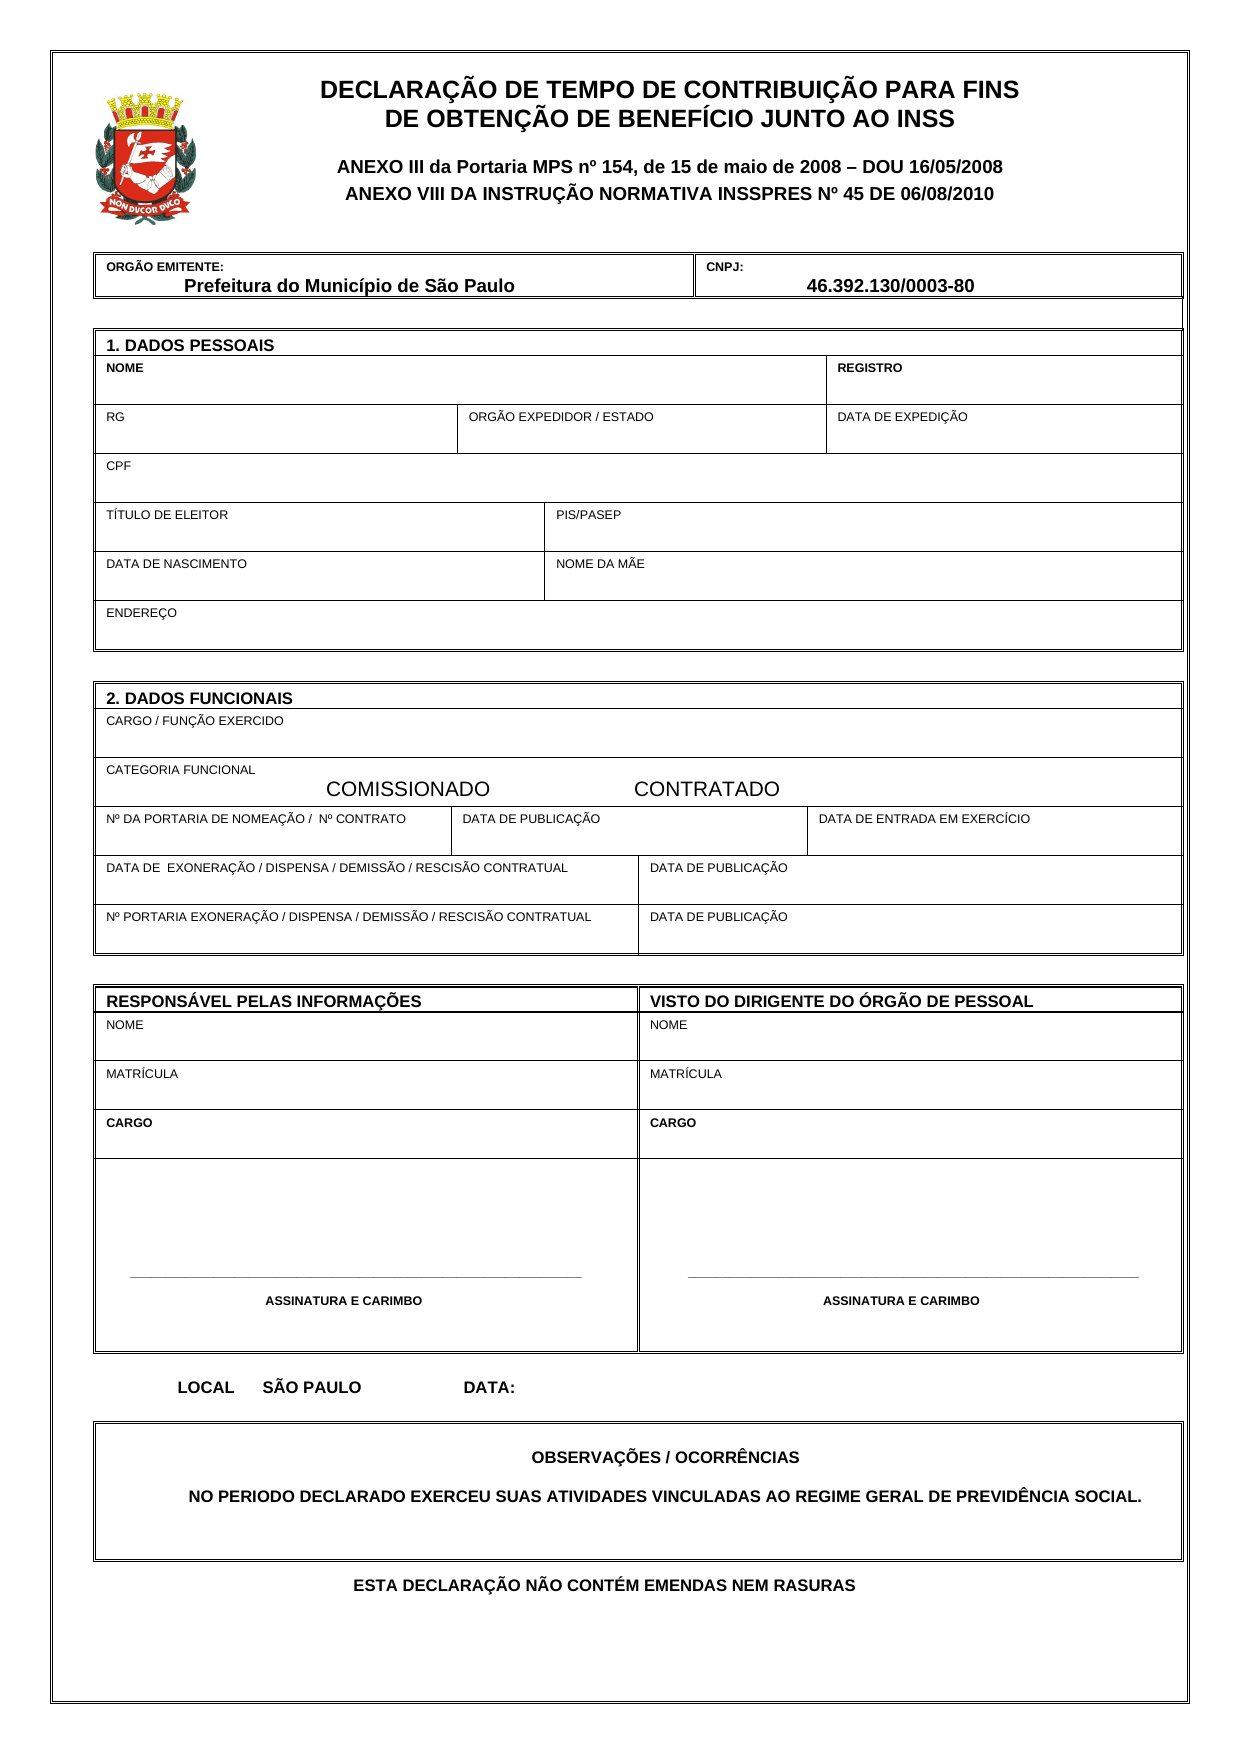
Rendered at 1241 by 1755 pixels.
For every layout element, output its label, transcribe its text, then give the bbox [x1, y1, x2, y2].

table_header ORGÃO EMITENTE: Prefeitura do Município de São Paulo [96, 255, 693, 296]
table_cell CARGO [96, 1110, 637, 1158]
table_header CNPJ: 46.392.130/0003-80 [696, 255, 1181, 296]
table_cell CPF [96, 454, 1181, 502]
table_cell 1. DADOS PESSOAIS [96, 331, 1181, 355]
table_cell [95, 299, 1182, 328]
text LOCAL SÃO PAULO DATA: [177, 1378, 1162, 1397]
table_header VISTO DO DIRIGENTE DO ÓRGÃO DE PESSOAL [640, 988, 1181, 1011]
table_header RESPONSÁVEL PELAS INFORMAÇÕES [96, 988, 637, 1011]
table_cell DATA DE NASCIMENTO [96, 552, 544, 600]
table_header OBSERVAÇÕES / OCORRÊNCIAS NO PERIODO DECLARADO EXERCEU SUAS ATIVIDADES VINCULADAS AO REGIME GERAL DE PREVIDÊNCIA SOCIAL. [96, 1424, 1181, 1558]
table_cell PIS/PASEP [545, 503, 1181, 551]
table_cell CARGO [640, 1110, 1181, 1158]
table_cell _________________________________________________________________ ASSINATURA E CARIMBO [96, 1159, 637, 1351]
table_cell DATA DE PUBLICAÇÃO [639, 905, 1181, 952]
table_cell DATA DE PUBLICAÇÃO [452, 807, 807, 854]
table_cell Nº PORTARIA EXONERAÇÃO / DISPENSA / DEMISSÃO / RESCISÃO CONTRATUAL [96, 905, 638, 952]
table_cell _________________________________________________________________ ASSINATURA E CARIMBO [640, 1159, 1181, 1351]
table_cell NOME [640, 1013, 1181, 1060]
table_cell DATA DE ENTRADA EM EXERCÍCIO [808, 807, 1181, 854]
table_cell CATEGORIA FUNCIONAL COMISSIONADO CONTRATADO [96, 758, 1181, 806]
subtitle ESTA DECLARAÇÃO NÃO CONTÉM EMENDAS NEM RASURAS [177, 1576, 1162, 1595]
table_cell RG [96, 405, 457, 453]
text DE OBTENÇÃO DE BENEFÍCIO JUNTO AO INSS [196, 104, 1162, 132]
table_cell CARGO / FUNÇÃO EXERCIDO [96, 709, 1181, 757]
table_cell TÍTULO DE ELEITOR [96, 503, 544, 551]
table_cell DATA DE PUBLICAÇÃO [639, 856, 1181, 903]
table_cell MATRÍCULA [640, 1061, 1181, 1109]
text DECLARAÇÃO DE TEMPO DE CONTRIBUIÇÃO PARA FINS [177, 75, 1162, 104]
table_cell REGISTRO [827, 356, 1181, 404]
table_cell ORGÃO EXPEDIDOR / ESTADO [458, 405, 826, 453]
table_cell NOME DA MÃE [545, 552, 1181, 600]
table_cell NOME [96, 356, 826, 404]
text ANEXO VIII DA INSTRUÇÃO NORMATIVA INSSPRES Nº 45 DE 06/08/2010 [196, 183, 1162, 204]
table_cell MATRÍCULA [96, 1061, 637, 1109]
table_cell Nº DA PORTARIA DE NOMEAÇÃO / Nº CONTRATO [96, 807, 451, 854]
table_cell NOME [96, 1013, 637, 1060]
table_cell DATA DE EXPEDIÇÃO [827, 405, 1181, 453]
text ANEXO III da Portaria MPS nº 154, de 15 de maio de 2008 – DOU 16/05/2008 [196, 156, 1162, 178]
table_cell ENDEREÇO [96, 601, 1181, 649]
table_header 2. DADOS FUNCIONAIS [96, 684, 1181, 708]
table_cell DATA DE EXONERAÇÃO / DISPENSA / DEMISSÃO / RESCISÃO CONTRATUAL [96, 856, 638, 903]
